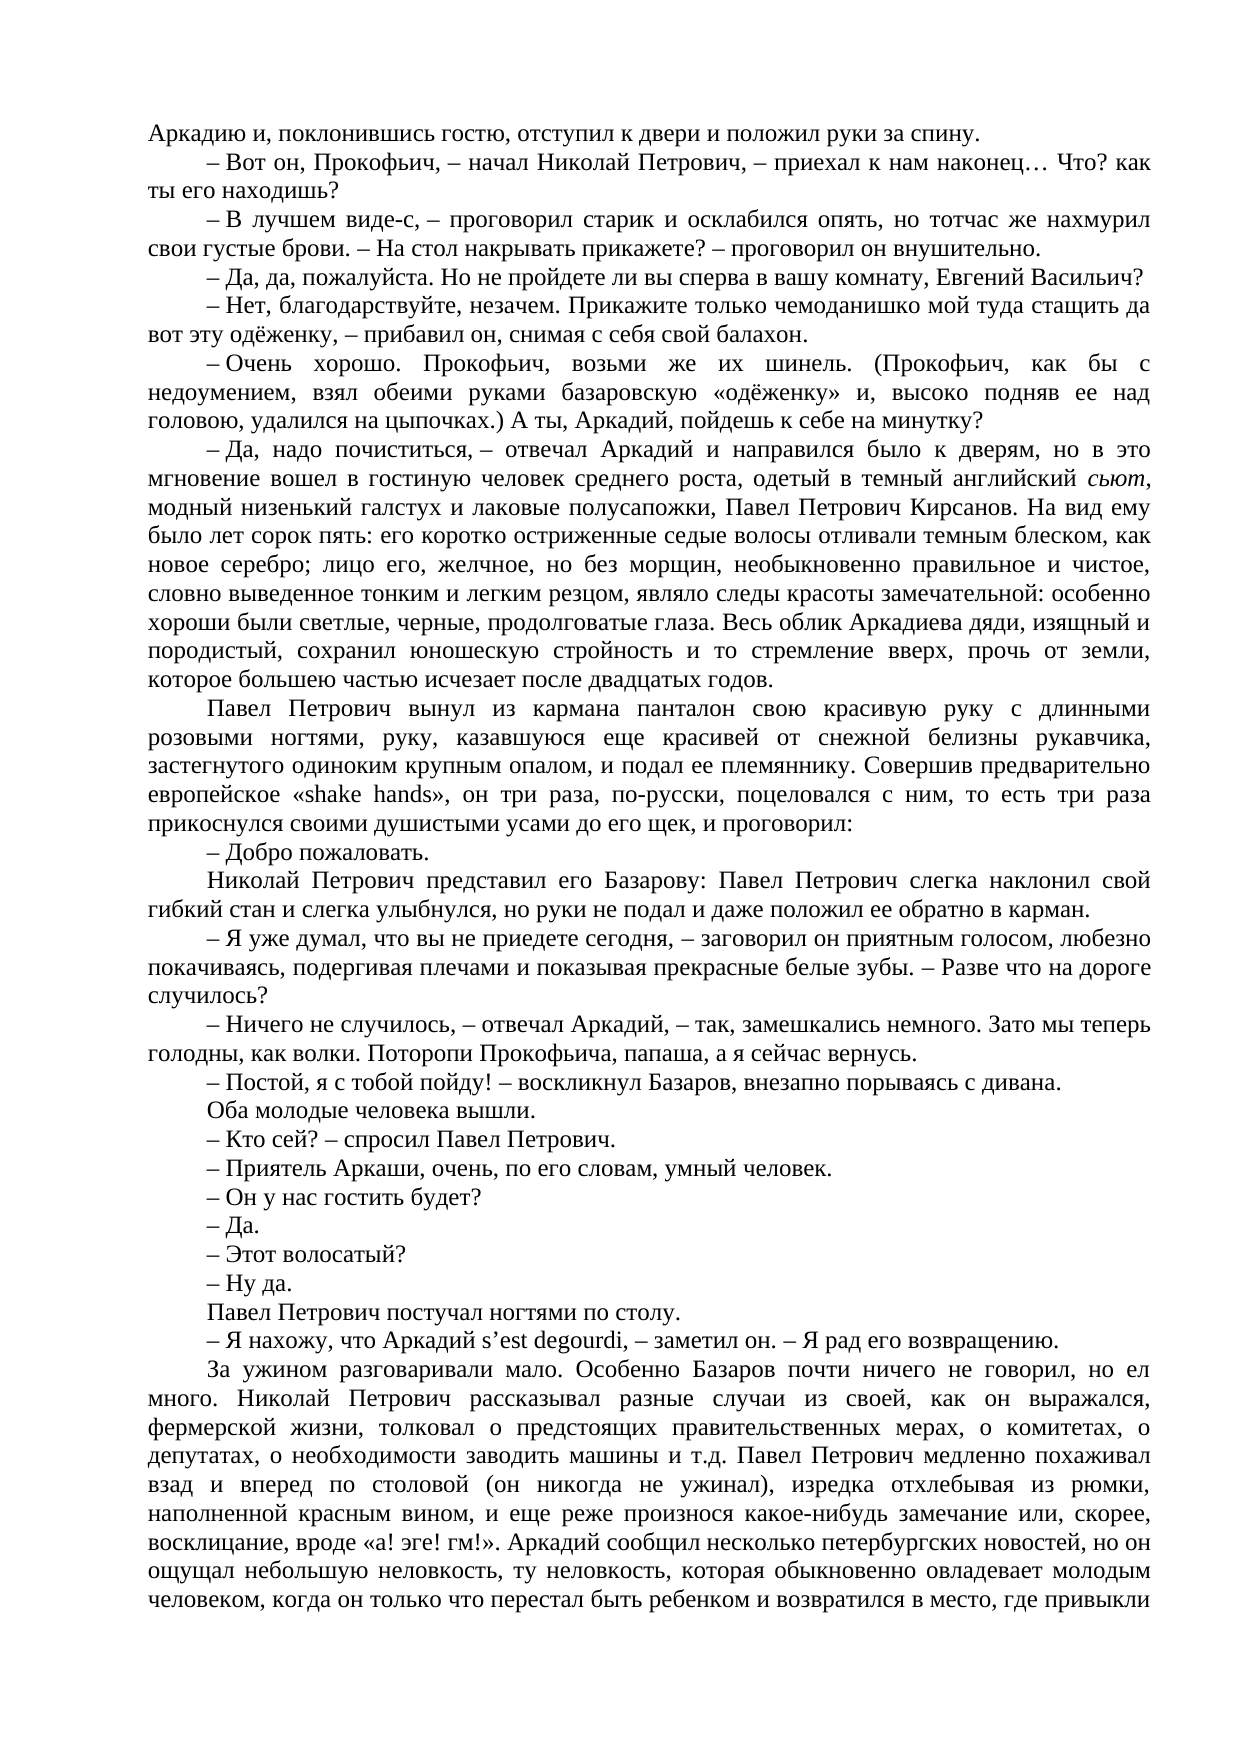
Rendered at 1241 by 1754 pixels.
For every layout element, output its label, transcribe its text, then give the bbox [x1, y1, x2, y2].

text – Этот волосатый? [148, 1239, 1152, 1268]
text – Постой, я с тобой пойду! – воскликнул Базаров, внезапно порываясь с дивана. [148, 1067, 1152, 1096]
text – Добро пожаловать. [148, 837, 1152, 866]
text – Очень хорошо. Прокофьич, возьми же их шинель. (Прокофьич, как бы с недоумением, взял обеими руками базаровскую «одёженку» и, высоко подняв ее над головою, удалился на цыпочках.) А ты, Аркадий, пойдешь к себе на минутку? [148, 348, 1152, 434]
text – Да, надо почиститься, – отвечал Аркадий и направился было к дверям, но в это мгновение вошел в гостиную человек среднего роста, одетый в темный английский сьют, модный низенький галстух и лаковые полусапожки, Павел Петрович Кирсанов. На вид ему было лет сорок пять: его коротко остриженные седые волосы отливали темным блеском, как новое серебро; лицо его, желчное, но без морщин, необыкновенно правильное и чистое, словно выведенное тонким и легким резцом, являло следы красоты замечательной: особенно хороши были светлые, черные, продолговатые глаза. Весь облик Аркадиева дяди, изящный и породистый, сохранил юношескую стройность и то стремление вверх, прочь от земли, которое большею частью исчезает после двадцатых годов. [148, 434, 1152, 693]
text – Да. [148, 1211, 1152, 1239]
text – Приятель Аркаши, очень, по его словам, умный человек. [148, 1153, 1152, 1182]
text Николай Петрович представил его Базарову: Павел Петрович слегка наклонил свой гибкий стан и слегка улыбнулся, но руки не подал и даже положил ее обратно в карман. [148, 866, 1152, 923]
text – Я уже думал, что вы не приедете сегодня, – заговорил он приятным голосом, любезно покачиваясь, подергивая плечами и показывая прекрасные белые зубы. – Разве что на дороге случилось? [148, 923, 1152, 1009]
text Оба молодые человека вышли. [148, 1096, 1152, 1124]
text – Вот он, Прокофьич, – начал Николай Петрович, – приехал к нам наконец… Что? как ты его находишь? [148, 147, 1152, 204]
text – Ничего не случилось, – отвечал Аркадий, – так, замешкались немного. Зато мы теперь голодны, как волки. Поторопи Прокофьича, папаша, а я сейчас вернусь. [148, 1009, 1152, 1067]
text Аркадию и, поклонившись гостю, отступил к двери и положил руки за спину. [148, 118, 1152, 147]
text – В лучшем виде-с, – проговорил старик и осклабился опять, но тотчас же нахмурил свои густые брови. – На стол накрывать прикажете? – проговорил он внушительно. [148, 204, 1152, 262]
text – Нет, благодарствуйте, незачем. Прикажите только чемоданишко мой туда стащить да вот эту одёженку, – прибавил он, снимая с себя свой балахон. [148, 291, 1152, 348]
text – Он у нас гостить будет? [148, 1182, 1152, 1211]
text Павел Петрович постучал ногтями по столу. [148, 1297, 1152, 1326]
text – Кто сей? – спросил Павел Петрович. [148, 1124, 1152, 1153]
text Павел Петрович вынул из кармана панталон свою красивую руку с длинными розовыми ногтями, руку, казавшуюся еще красивей от снежной белизны рукавчика, застегнутого одиноким крупным опалом, и подал ее племяннику. Совершив предварительно европейское «shake hands», он три раза, по-русски, поцеловался с ним, то есть три раза прикоснулся своими душистыми усами до его щек, и проговорил: [148, 693, 1152, 837]
text За ужином разговаривали мало. Особенно Базаров почти ничего не говорил, но ел много. Николай Петрович рассказывал разные случаи из своей, как он выражался, фермерской жизни, толковал о предстоящих правительственных мерах, о комитетах, о депутатах, о необходимости заводить машины и т.д. Павел Петрович медленно похаживал взад и вперед по столовой (он никогда не ужинал), изредка отхлебывая из рюмки, наполненной красным вином, и еще реже произнося какое-нибудь замечание или, скорее, восклицание, вроде «а! эге! гм!». Аркадий сообщил несколько петербургских новостей, но он ощущал небольшую неловкость, ту неловкость, которая обыкновенно овладевает молодым человеком, когда он только что перестал быть ребенком и возвратился в место, где привыкли [148, 1354, 1152, 1613]
text – Да, да, пожалуйста. Но не пройдете ли вы сперва в вашу комнату, Евгений Васильич? [148, 262, 1152, 291]
text – Я нахожу, что Аркадий s’est degourdi, – заметил он. – Я рад его возвращению. [148, 1326, 1152, 1354]
text – Ну да. [148, 1268, 1152, 1297]
